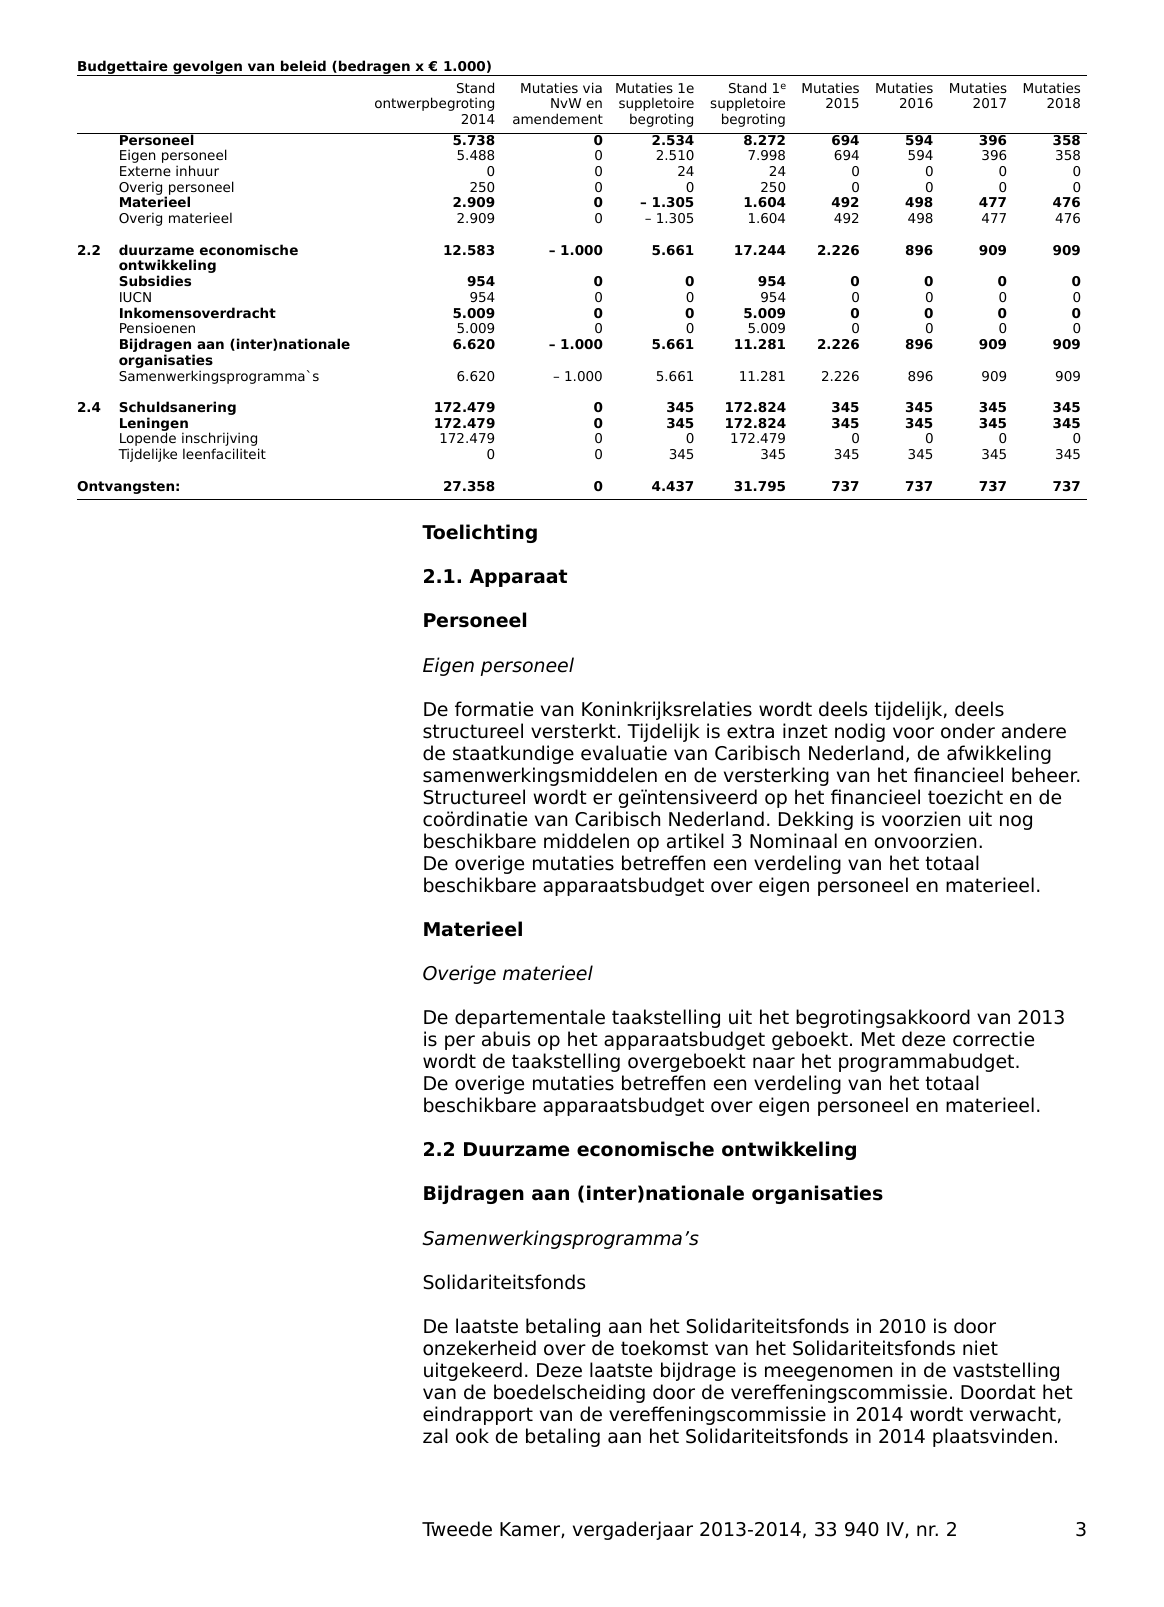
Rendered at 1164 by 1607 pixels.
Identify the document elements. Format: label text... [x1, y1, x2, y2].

table_cell – 1.000 [501, 337, 608, 368]
table_cell [364, 384, 501, 400]
table_cell 345 [609, 400, 700, 416]
table_cell [364, 463, 501, 478]
table_cell 0 [792, 180, 865, 195]
table_cell [1013, 463, 1087, 478]
table_cell 0 [1013, 431, 1087, 447]
table_cell 2.909 [364, 195, 501, 211]
table_cell 0 [792, 431, 865, 447]
table_cell Pensioenen [113, 321, 363, 337]
table_cell 27.358 [364, 479, 501, 499]
table_cell [865, 227, 939, 242]
table_cell 954 [364, 274, 501, 290]
table_cell 345 [609, 447, 700, 463]
table_cell 5.661 [609, 337, 700, 368]
table_cell 0 [792, 290, 865, 305]
table_cell 345 [792, 400, 865, 416]
table_cell [77, 321, 113, 337]
table_cell Overig personeel [113, 180, 363, 195]
table_cell Mutaties 2017 [939, 76, 1013, 132]
table_cell [77, 384, 113, 400]
table_cell 0 [1013, 290, 1087, 305]
table_cell 909 [1013, 368, 1087, 384]
table_cell Inkomensoverdracht [113, 305, 363, 321]
table_cell 0 [501, 290, 608, 305]
table_cell 0 [865, 321, 939, 337]
text De formatie van Koninkrijksrelaties wordt deels tijdelijk, deels structureel versterkt. Tijdelijk is extra inzet nodig voor onder andere de staatkundige evaluatie van Caribisch Nederland, de afwikkeling samenwerkingsmiddelen en de versterking van het financieel beheer. Structureel wordt er geïntensiveerd op het financieel toezicht en de coördinatie van Caribisch Nederland. Dekking is voorzien uit nog beschikbare middelen op artikel 3 Nominaal en onvoorzien. [422, 699, 1087, 853]
table_cell 172.479 [700, 431, 792, 447]
table_cell 2.226 [792, 337, 865, 368]
table_cell [77, 195, 113, 211]
table_cell 954 [700, 274, 792, 290]
table_cell [77, 180, 113, 195]
table_cell [609, 227, 700, 242]
table_cell 345 [792, 447, 865, 463]
table_cell 737 [792, 479, 865, 499]
table_cell 396 [939, 134, 1013, 148]
table_cell 909 [1013, 337, 1087, 368]
table_cell 0 [1013, 305, 1087, 321]
table_cell [939, 227, 1013, 242]
table_cell 0 [501, 164, 608, 179]
table_cell 2.2 [77, 243, 113, 274]
table_cell 345 [609, 416, 700, 431]
table_cell [792, 227, 865, 242]
table_cell [939, 384, 1013, 400]
table_cell 0 [501, 148, 608, 164]
table_cell 0 [501, 180, 608, 195]
table_cell 0 [1013, 164, 1087, 179]
table_cell 498 [865, 211, 939, 227]
table_cell [77, 164, 113, 179]
table_cell Stand ontwerpbegroting 2014 [364, 76, 501, 132]
table_cell [113, 463, 363, 478]
table_cell 0 [865, 180, 939, 195]
table_cell 2.510 [609, 148, 700, 164]
table_cell [77, 416, 113, 431]
table_cell 737 [939, 479, 1013, 499]
table_cell 0 [939, 431, 1013, 447]
table_cell 1.604 [700, 195, 792, 211]
table_cell 345 [865, 416, 939, 431]
table_cell [77, 431, 113, 447]
table_cell 0 [609, 305, 700, 321]
table_cell 0 [501, 416, 608, 431]
table_cell 12.583 [364, 243, 501, 274]
table_cell [939, 463, 1013, 478]
table_cell 498 [865, 195, 939, 211]
table_cell 345 [700, 447, 792, 463]
table_header Budgettaire gevolgen van beleid (bedragen x € 1.000) [77, 59, 1087, 75]
table_cell – 1.000 [501, 243, 608, 274]
table_cell [77, 274, 113, 290]
table_cell [1013, 227, 1087, 242]
table_cell [1013, 384, 1087, 400]
table_cell [865, 384, 939, 400]
table_cell 0 [609, 431, 700, 447]
table_cell 0 [865, 431, 939, 447]
table_cell 0 [865, 274, 939, 290]
table_cell [364, 227, 501, 242]
table_cell 0 [501, 400, 608, 416]
table_cell 345 [1013, 416, 1087, 431]
table_cell [77, 148, 113, 164]
table_cell 0 [792, 274, 865, 290]
table_cell 0 [939, 180, 1013, 195]
table_cell Mutaties 2015 [792, 76, 865, 132]
subtitle Personeel [422, 610, 1087, 632]
table_cell 0 [501, 305, 608, 321]
subtitle Bijdragen aan (inter)nationale organisaties [422, 1183, 1087, 1205]
table_cell 0 [609, 274, 700, 290]
table_cell 345 [865, 447, 939, 463]
table_cell Personeel [113, 134, 363, 148]
table_cell Eigen personeel [113, 148, 363, 164]
table_cell 172.479 [364, 416, 501, 431]
table_cell 5.009 [364, 321, 501, 337]
table_cell [792, 463, 865, 478]
table_cell duurzame economische ontwikkeling [113, 243, 363, 274]
table_cell 896 [865, 368, 939, 384]
table_cell 8.272 [700, 134, 792, 148]
table_cell 492 [792, 211, 865, 227]
table_cell [77, 290, 113, 305]
table_cell Leningen [113, 416, 363, 431]
table_cell Mutaties via NvW en amendement [501, 76, 608, 132]
table_cell 5.661 [609, 243, 700, 274]
table_cell Tijdelijke leenfaciliteit [113, 447, 363, 463]
table_cell Lopende inschrijving [113, 431, 363, 447]
table_cell 24 [609, 164, 700, 179]
table_cell 0 [939, 164, 1013, 179]
table_cell 4.437 [609, 479, 700, 499]
table_cell 17.244 [700, 243, 792, 274]
table_cell 0 [792, 164, 865, 179]
table_cell 954 [364, 290, 501, 305]
table_cell 0 [501, 195, 608, 211]
table_cell Subsidies [113, 274, 363, 290]
table_cell [792, 384, 865, 400]
table_cell [700, 384, 792, 400]
table_cell 5.661 [609, 368, 700, 384]
table_cell 594 [865, 134, 939, 148]
table_cell 345 [1013, 447, 1087, 463]
table_cell [113, 227, 363, 242]
table_cell 0 [501, 447, 608, 463]
table_cell 2.909 [364, 211, 501, 227]
table_cell 5.009 [700, 305, 792, 321]
table_cell 909 [1013, 243, 1087, 274]
table_cell 24 [700, 164, 792, 179]
table_cell [700, 227, 792, 242]
table_cell – 1.000 [501, 368, 608, 384]
table_cell 896 [865, 243, 939, 274]
table_cell Mutaties 2018 [1013, 76, 1087, 132]
table_cell 0 [939, 274, 1013, 290]
table_cell [501, 227, 608, 242]
table_cell 694 [792, 134, 865, 148]
table_cell 345 [1013, 400, 1087, 416]
subtitle Overige materieel [422, 963, 1087, 985]
table_cell 0 [501, 431, 608, 447]
table_cell [700, 463, 792, 478]
table_cell 0 [609, 321, 700, 337]
table_cell 5.009 [700, 321, 792, 337]
table_cell [501, 463, 608, 478]
table_cell [77, 337, 113, 368]
table_cell 694 [792, 148, 865, 164]
table_cell – 1.305 [609, 211, 700, 227]
table_cell 0 [501, 321, 608, 337]
table_cell [77, 227, 113, 242]
table_cell [77, 305, 113, 321]
table_cell 6.620 [364, 337, 501, 368]
table_cell 31.795 [700, 479, 792, 499]
table_cell 0 [364, 447, 501, 463]
table_cell [609, 463, 700, 478]
table_cell – 1.305 [609, 195, 700, 211]
table_cell [77, 368, 113, 384]
text De overige mutaties betreffen een verdeling van het totaal beschikbare apparaatsbudget over eigen personeel en materieel. [422, 1073, 1087, 1117]
table_cell [77, 463, 113, 478]
table_cell 0 [792, 321, 865, 337]
table_cell 6.620 [364, 368, 501, 384]
table_cell 909 [939, 243, 1013, 274]
table_cell [609, 384, 700, 400]
table_cell 345 [939, 400, 1013, 416]
table_cell 737 [1013, 479, 1087, 499]
subtitle 2.2 Duurzame economische ontwikkeling [422, 1139, 1087, 1161]
table_cell 0 [939, 305, 1013, 321]
table_cell 0 [1013, 321, 1087, 337]
table_cell 2.226 [792, 243, 865, 274]
subtitle Samenwerkingsprogramma’s [422, 1227, 1087, 1249]
table_cell 7.998 [700, 148, 792, 164]
table_cell 345 [939, 447, 1013, 463]
table_cell 345 [792, 416, 865, 431]
table_cell [113, 384, 363, 400]
table_cell 0 [501, 134, 608, 148]
table_cell 0 [1013, 274, 1087, 290]
table_cell 396 [939, 148, 1013, 164]
table_cell 896 [865, 337, 939, 368]
text De departementale taakstelling uit het begrotingsakkoord van 2013 is per abuis op het apparaatsbudget geboekt. Met deze correctie wordt de taakstelling overgeboekt naar het programmabudget. [422, 1007, 1087, 1073]
table_cell 0 [609, 290, 700, 305]
table_cell 0 [501, 274, 608, 290]
table_cell [77, 76, 113, 132]
table_cell 2.534 [609, 134, 700, 148]
subtitle 2.1. Apparaat [422, 566, 1087, 588]
table_cell 2.226 [792, 368, 865, 384]
subtitle Solidariteitsfonds [422, 1272, 1087, 1294]
table_cell 0 [501, 479, 608, 499]
subtitle Eigen personeel [422, 654, 1087, 677]
table_cell [501, 384, 608, 400]
table_cell Mutaties 2016 [865, 76, 939, 132]
table_cell 250 [700, 180, 792, 195]
table_cell 0 [609, 180, 700, 195]
table_cell 5.488 [364, 148, 501, 164]
table_cell Bijdragen aan (inter)nationale organisaties [113, 337, 363, 368]
table_cell Mutaties 1e suppletoire begroting [609, 76, 700, 132]
table_cell 954 [700, 290, 792, 305]
text De overige mutaties betreffen een verdeling van het totaal beschikbare apparaatsbudget over eigen personeel en materieel. [422, 853, 1087, 897]
table_cell 172.479 [364, 400, 501, 416]
table_cell 0 [939, 321, 1013, 337]
table_cell 476 [1013, 211, 1087, 227]
table_cell 0 [792, 305, 865, 321]
table_cell 172.824 [700, 416, 792, 431]
table_cell Overig materieel [113, 211, 363, 227]
table_cell Ontvangsten: [77, 479, 363, 499]
table_cell 909 [939, 337, 1013, 368]
table_cell 172.479 [364, 431, 501, 447]
table_cell IUCN [113, 290, 363, 305]
table_cell 0 [865, 305, 939, 321]
table_cell [77, 447, 113, 463]
table_cell 358 [1013, 148, 1087, 164]
table_cell 1.604 [700, 211, 792, 227]
table_cell 492 [792, 195, 865, 211]
table_cell 0 [364, 164, 501, 179]
table_cell 358 [1013, 134, 1087, 148]
table_cell Samenwerkingsprogramma`s [113, 368, 363, 384]
table_cell 594 [865, 148, 939, 164]
table_cell 5.738 [364, 134, 501, 148]
table_cell Materieel [113, 195, 363, 211]
table_cell [77, 211, 113, 227]
table_cell Stand 1e suppletoire begroting [700, 76, 792, 132]
table_cell 5.009 [364, 305, 501, 321]
table_cell 477 [939, 195, 1013, 211]
table_cell 0 [939, 290, 1013, 305]
table_cell 0 [865, 290, 939, 305]
table_cell 345 [939, 416, 1013, 431]
table_cell 172.824 [700, 400, 792, 416]
table_cell [113, 76, 363, 132]
table_cell 0 [501, 211, 608, 227]
table_cell [865, 463, 939, 478]
table_cell 250 [364, 180, 501, 195]
subtitle Materieel [422, 919, 1087, 941]
table_cell 11.281 [700, 368, 792, 384]
text De laatste betaling aan het Solidariteitsfonds in 2010 is door onzekerheid over de toekomst van het Solidariteitsfonds niet uitgekeerd. Deze laatste bijdrage is meegenomen in de vaststelling van de boedelscheiding door de vereffeningscommissie. Doordat het eindrapport van de vereffeningscommissie in 2014 wordt verwacht, zal ook de betaling aan het Solidariteitsfonds in 2014 plaatsvinden. [422, 1316, 1087, 1448]
table_cell [77, 134, 113, 148]
table_cell 345 [865, 400, 939, 416]
table_cell 476 [1013, 195, 1087, 211]
table_cell 477 [939, 211, 1013, 227]
table_cell Schuldsanering [113, 400, 363, 416]
table_cell Externe inhuur [113, 164, 363, 179]
table_cell 11.281 [700, 337, 792, 368]
table_cell 0 [865, 164, 939, 179]
table_cell 2.4 [77, 400, 113, 416]
subtitle Toelichting [422, 522, 1087, 544]
table_cell 0 [1013, 180, 1087, 195]
table_cell 737 [865, 479, 939, 499]
table_cell 909 [939, 368, 1013, 384]
